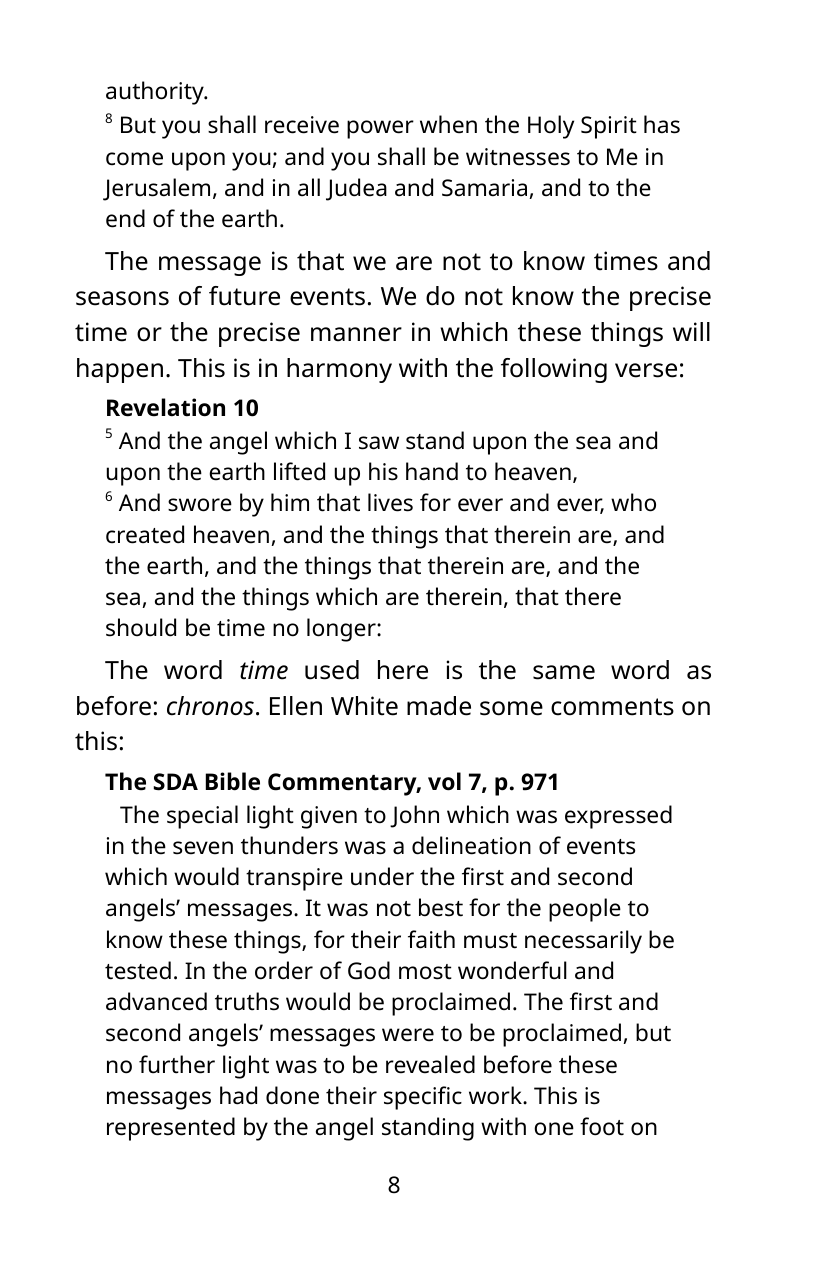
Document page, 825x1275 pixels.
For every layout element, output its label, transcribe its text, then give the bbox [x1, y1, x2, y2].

text The message is that we are not to know times and seasons of future events. We do not know the precise time or the precise manner in which these things will happen. This is in harmony with the following verse: [75, 243, 712, 384]
text authority. [105, 75, 682, 106]
text 8 But you shall receive power when the Holy Spirit has come upon you; and you shall be witnesses to Me in Jerusalem, and in all Judea and Samaria, and to the end of the earth. [105, 109, 682, 234]
text Revelation 10 [105, 392, 712, 423]
text The SDA Bible Commentary, vol 7, p. 971 [105, 766, 712, 797]
text The special light given to John which was expressed in the seven thunders was a delineation of events which would transpire under the first and second angels’ messages. It was not best for the people to know these things, for their faith must necessarily be tested. In the order of God most wonderful and advanced truths would be proclaimed. The first and second angels’ messages were to be proclaimed, but no further light was to be revealed before these messages had done their specific work. This is represented by the angel standing with one foot on [105, 798, 682, 1142]
text 5 And the angel which I saw stand upon the sea and upon the earth lifted up his hand to heaven, 6 And swore by him that lives for ever and ever, who created heaven, and the things that therein are, and the earth, and the things that therein are, and the sea, and the things which are therein, that there should be time no longer: [105, 425, 682, 644]
text The word time used here is the same word as before: chronos. Ellen White made some comments on this: [75, 653, 712, 758]
